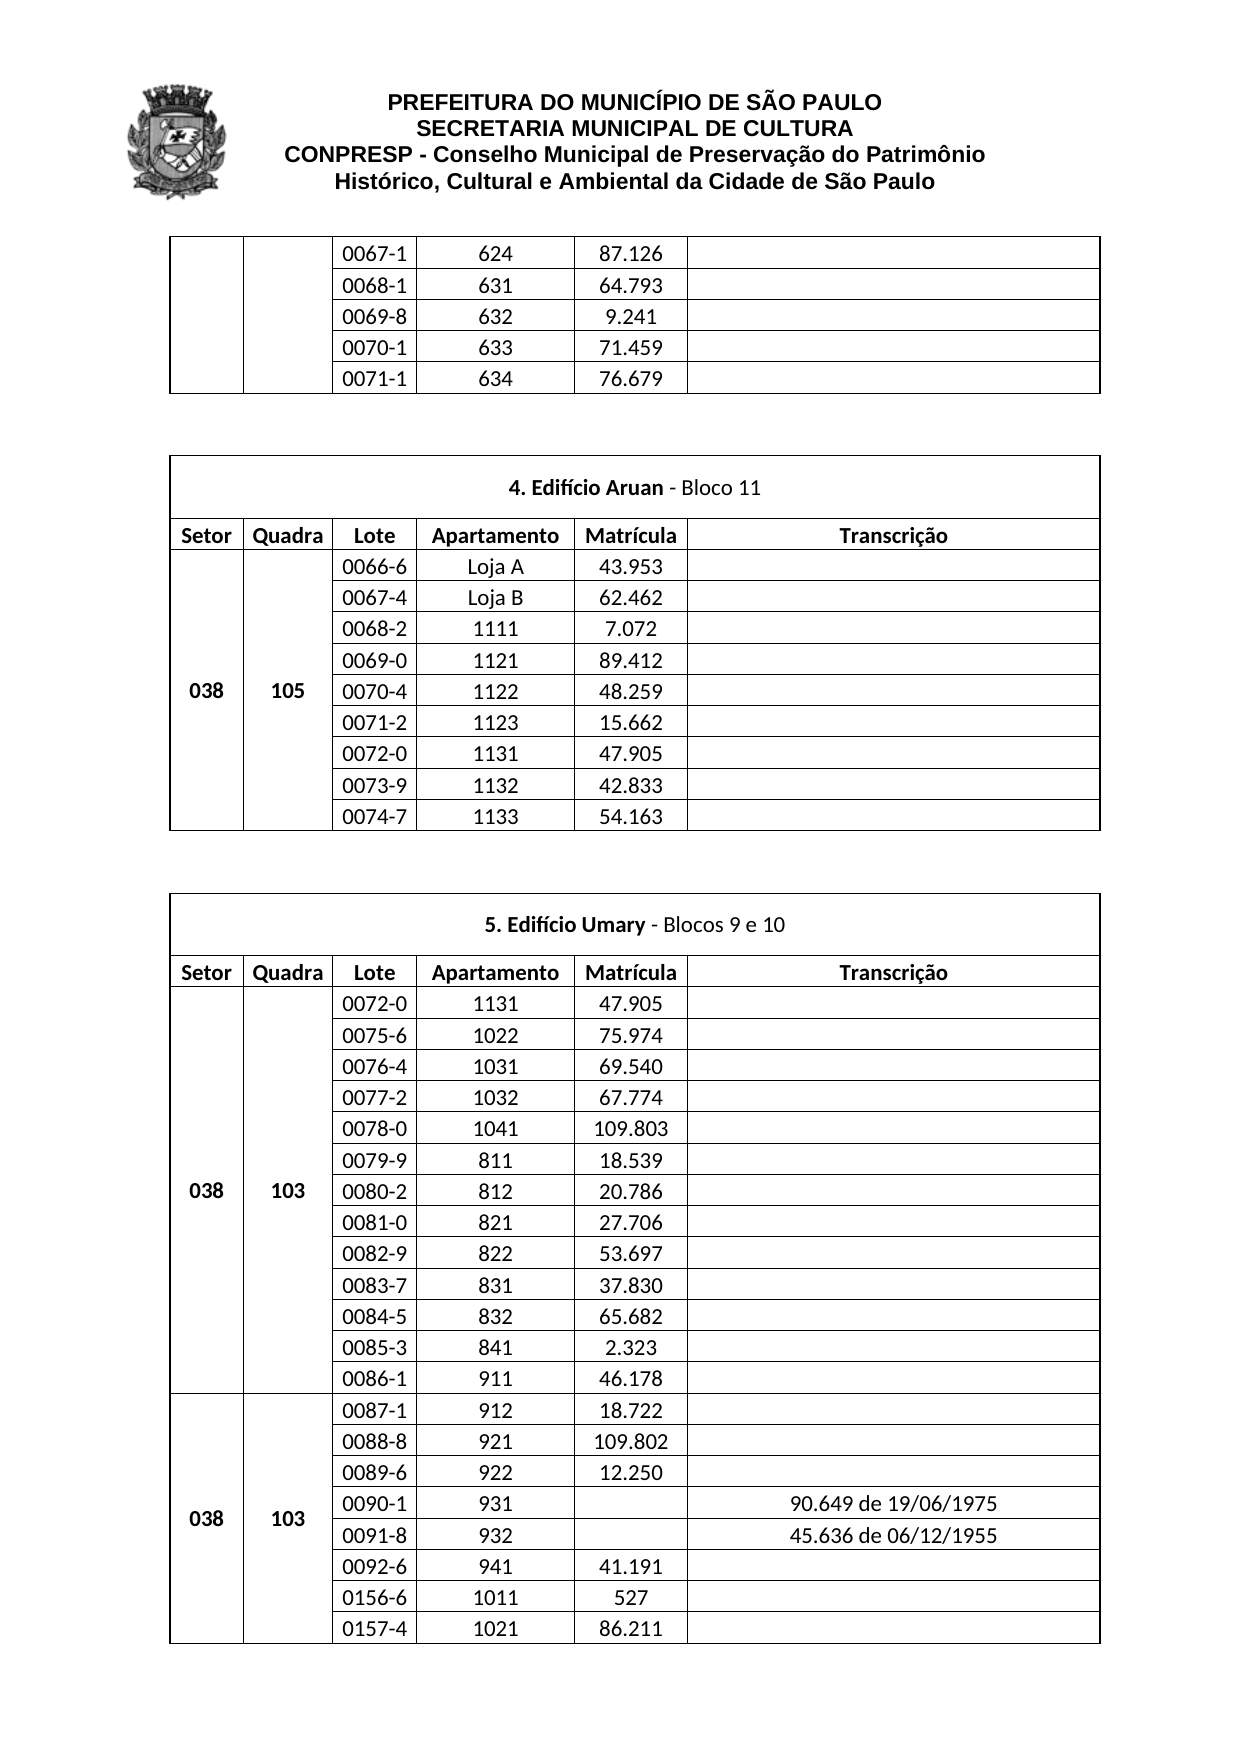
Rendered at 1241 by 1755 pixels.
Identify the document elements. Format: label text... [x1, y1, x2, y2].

table_cell [688, 1581, 1099, 1611]
table_cell 15.662 [575, 706, 687, 736]
table_cell 47.905 [575, 737, 687, 767]
table_cell 832 [417, 1300, 574, 1330]
table_cell 1121 [417, 644, 574, 674]
table_cell Loja A [417, 550, 574, 580]
table_cell [333, 831, 417, 861]
table_cell 45.636 de 06/12/1955 [688, 1519, 1099, 1549]
table_cell [688, 1019, 1099, 1049]
table_cell 1022 [417, 1019, 574, 1049]
table_cell 18.722 [575, 1394, 687, 1424]
table_cell [688, 1175, 1099, 1205]
table_cell 0082-9 [333, 1237, 416, 1267]
table_cell 632 [417, 300, 574, 330]
table_cell 67.774 [575, 1081, 687, 1111]
table_cell 0085-3 [333, 1331, 416, 1361]
table_cell 831 [417, 1269, 574, 1299]
table_cell 62.462 [575, 581, 687, 611]
table_cell 631 [417, 269, 574, 299]
table_cell 038 [171, 987, 243, 1392]
table_cell 911 [417, 1362, 574, 1392]
table_cell 1041 [417, 1112, 574, 1142]
table_cell Matrícula [575, 519, 687, 549]
table_cell [688, 644, 1099, 674]
table_cell [333, 394, 417, 424]
table_cell [574, 394, 687, 424]
table_cell 48.259 [575, 675, 687, 705]
table_cell 0076-4 [333, 1050, 416, 1080]
table_cell 0089-6 [333, 1456, 416, 1486]
table_cell 0077-2 [333, 1081, 416, 1111]
table_cell 1123 [417, 706, 574, 736]
table_cell 0066-6 [333, 550, 416, 580]
table_cell 109.803 [575, 1112, 687, 1142]
table_cell 0069-8 [333, 300, 416, 330]
table_cell 0071-2 [333, 706, 416, 736]
table_cell 1131 [417, 987, 574, 1017]
table_cell 634 [417, 362, 574, 392]
table_cell [243, 424, 332, 455]
table_cell 931 [417, 1487, 574, 1517]
table_cell 0083-7 [333, 1269, 416, 1299]
table_cell [688, 1612, 1099, 1642]
table_cell 822 [417, 1237, 574, 1267]
table_cell [688, 362, 1099, 392]
table_cell Quadra [244, 956, 332, 986]
table_cell [417, 861, 574, 892]
table_cell [417, 831, 574, 861]
table_cell [171, 237, 243, 392]
table_cell 0078-0 [333, 1112, 416, 1142]
table_cell [688, 831, 1100, 861]
table_cell 1032 [417, 1081, 574, 1111]
table_cell [333, 424, 417, 455]
table_cell [574, 861, 687, 892]
table_cell 812 [417, 1175, 574, 1205]
table_cell 0081-0 [333, 1206, 416, 1236]
table_cell 821 [417, 1206, 574, 1236]
table_cell 4. Edifício Aruan - Bloco 11 [171, 456, 1099, 517]
table_cell Loja B [417, 581, 574, 611]
table_cell 811 [417, 1144, 574, 1174]
table_cell 1133 [417, 800, 574, 830]
table_cell 0067-1 [333, 237, 416, 267]
table_cell 0072-0 [333, 737, 416, 767]
table_cell Setor [171, 519, 243, 549]
table_cell 89.412 [575, 644, 687, 674]
table_cell [688, 394, 1100, 424]
table_cell [688, 706, 1099, 736]
table_cell 41.191 [575, 1550, 687, 1580]
table_cell 932 [417, 1519, 574, 1549]
table_cell [688, 581, 1099, 611]
table_cell 0067-4 [333, 581, 416, 611]
table_cell [243, 394, 332, 424]
table_cell 1132 [417, 769, 574, 799]
table_cell [688, 1331, 1099, 1361]
table_cell 0092-6 [333, 1550, 416, 1580]
table_cell 75.974 [575, 1019, 687, 1049]
table_cell 0090-1 [333, 1487, 416, 1517]
table_cell [688, 1456, 1099, 1486]
table_cell 9.241 [575, 300, 687, 330]
table_cell Transcrição [688, 956, 1099, 986]
table_cell [688, 1112, 1099, 1142]
table_cell 841 [417, 1331, 574, 1361]
table_cell 0080-2 [333, 1175, 416, 1205]
table_cell [688, 1144, 1099, 1174]
table_cell 90.649 de 19/06/1975 [688, 1487, 1099, 1517]
table_cell 47.905 [575, 987, 687, 1017]
table_cell [170, 831, 243, 861]
table_cell 624 [417, 237, 574, 267]
table_cell 43.953 [575, 550, 687, 580]
table_cell 69.540 [575, 1050, 687, 1080]
table_cell 038 [171, 550, 243, 830]
table_cell 0079-9 [333, 1144, 416, 1174]
table_cell 103 [244, 1394, 332, 1642]
table_cell 42.833 [575, 769, 687, 799]
table_cell 912 [417, 1394, 574, 1424]
table_cell [688, 1050, 1099, 1080]
table_cell [417, 394, 574, 424]
table_cell Lote [333, 519, 416, 549]
table_cell 1131 [417, 737, 574, 767]
table_cell 76.679 [575, 362, 687, 392]
table_cell [688, 1300, 1099, 1330]
table_cell 5. Edifício Umary - Blocos 9 e 10 [171, 894, 1099, 955]
table_cell Setor [171, 956, 243, 986]
table_cell [688, 1237, 1099, 1267]
table_cell 527 [575, 1581, 687, 1611]
table_cell 65.682 [575, 1300, 687, 1330]
table_cell 87.126 [575, 237, 687, 267]
table_cell [688, 1206, 1099, 1236]
table_cell [688, 1425, 1099, 1455]
table_cell [688, 612, 1099, 642]
table_cell 941 [417, 1550, 574, 1580]
table_cell 0070-4 [333, 675, 416, 705]
table_cell [170, 424, 243, 455]
table_cell 0156-6 [333, 1581, 416, 1611]
table_cell 1031 [417, 1050, 574, 1080]
table_cell 0157-4 [333, 1612, 416, 1642]
table_cell [333, 861, 417, 892]
table_cell 71.459 [575, 331, 687, 361]
table_cell 0073-9 [333, 769, 416, 799]
table_cell Apartamento [417, 519, 574, 549]
table_cell 0084-5 [333, 1300, 416, 1330]
table_cell 103 [244, 987, 332, 1392]
table_cell 1122 [417, 675, 574, 705]
table_cell 0072-0 [333, 987, 416, 1017]
table_cell 0071-1 [333, 362, 416, 392]
table_cell 64.793 [575, 269, 687, 299]
table_cell 0074-7 [333, 800, 416, 830]
table_cell 1011 [417, 1581, 574, 1611]
table_cell 46.178 [575, 1362, 687, 1392]
table_cell [574, 831, 687, 861]
table_cell [688, 737, 1099, 767]
table_cell 0070-1 [333, 331, 416, 361]
table_cell [688, 1394, 1099, 1424]
table_cell [688, 269, 1099, 299]
table_cell [688, 424, 1100, 455]
table_cell Matrícula [575, 956, 687, 986]
table_cell 0068-1 [333, 269, 416, 299]
table_cell 109.802 [575, 1425, 687, 1455]
table_cell [688, 550, 1099, 580]
table_cell [688, 237, 1099, 267]
table_cell 27.706 [575, 1206, 687, 1236]
table_cell Lote [333, 956, 416, 986]
table_cell [417, 424, 574, 455]
table_cell 20.786 [575, 1175, 687, 1205]
table_cell 18.539 [575, 1144, 687, 1174]
table_cell [688, 1269, 1099, 1299]
table_cell [688, 1362, 1099, 1392]
table_cell 633 [417, 331, 574, 361]
table_cell [688, 1550, 1099, 1580]
table_cell 1111 [417, 612, 574, 642]
table_cell [688, 987, 1099, 1017]
table_cell [688, 300, 1099, 330]
table_cell [688, 675, 1099, 705]
table_cell 0068-2 [333, 612, 416, 642]
table_cell 0087-1 [333, 1394, 416, 1424]
table_cell 038 [171, 1394, 243, 1642]
table_cell [688, 331, 1099, 361]
table_cell 0091-8 [333, 1519, 416, 1549]
table_cell Quadra [244, 519, 332, 549]
table_cell 12.250 [575, 1456, 687, 1486]
table_cell [170, 394, 243, 424]
table_cell 53.697 [575, 1237, 687, 1267]
table_cell 86.211 [575, 1612, 687, 1642]
table_cell 1021 [417, 1612, 574, 1642]
table_cell [244, 237, 332, 392]
table_cell Apartamento [417, 956, 574, 986]
table_cell 0069-0 [333, 644, 416, 674]
table_cell 0086-1 [333, 1362, 416, 1392]
table_cell [688, 1081, 1099, 1111]
table_cell [574, 424, 687, 455]
table_cell [688, 800, 1099, 830]
table_cell Transcrição [688, 519, 1099, 549]
table_cell 921 [417, 1425, 574, 1455]
table_cell 2.323 [575, 1331, 687, 1361]
table_cell [688, 861, 1100, 892]
table_cell 37.830 [575, 1269, 687, 1299]
table_cell 0075-6 [333, 1019, 416, 1049]
table_cell [243, 831, 332, 861]
table_cell [575, 1487, 687, 1517]
table_cell [575, 1519, 687, 1549]
table_cell [688, 769, 1099, 799]
table_cell [170, 861, 243, 892]
table_cell 105 [244, 550, 332, 830]
table_cell 54.163 [575, 800, 687, 830]
table_cell 0088-8 [333, 1425, 416, 1455]
table_cell 7.072 [575, 612, 687, 642]
table_cell [243, 861, 332, 892]
table_cell 922 [417, 1456, 574, 1486]
